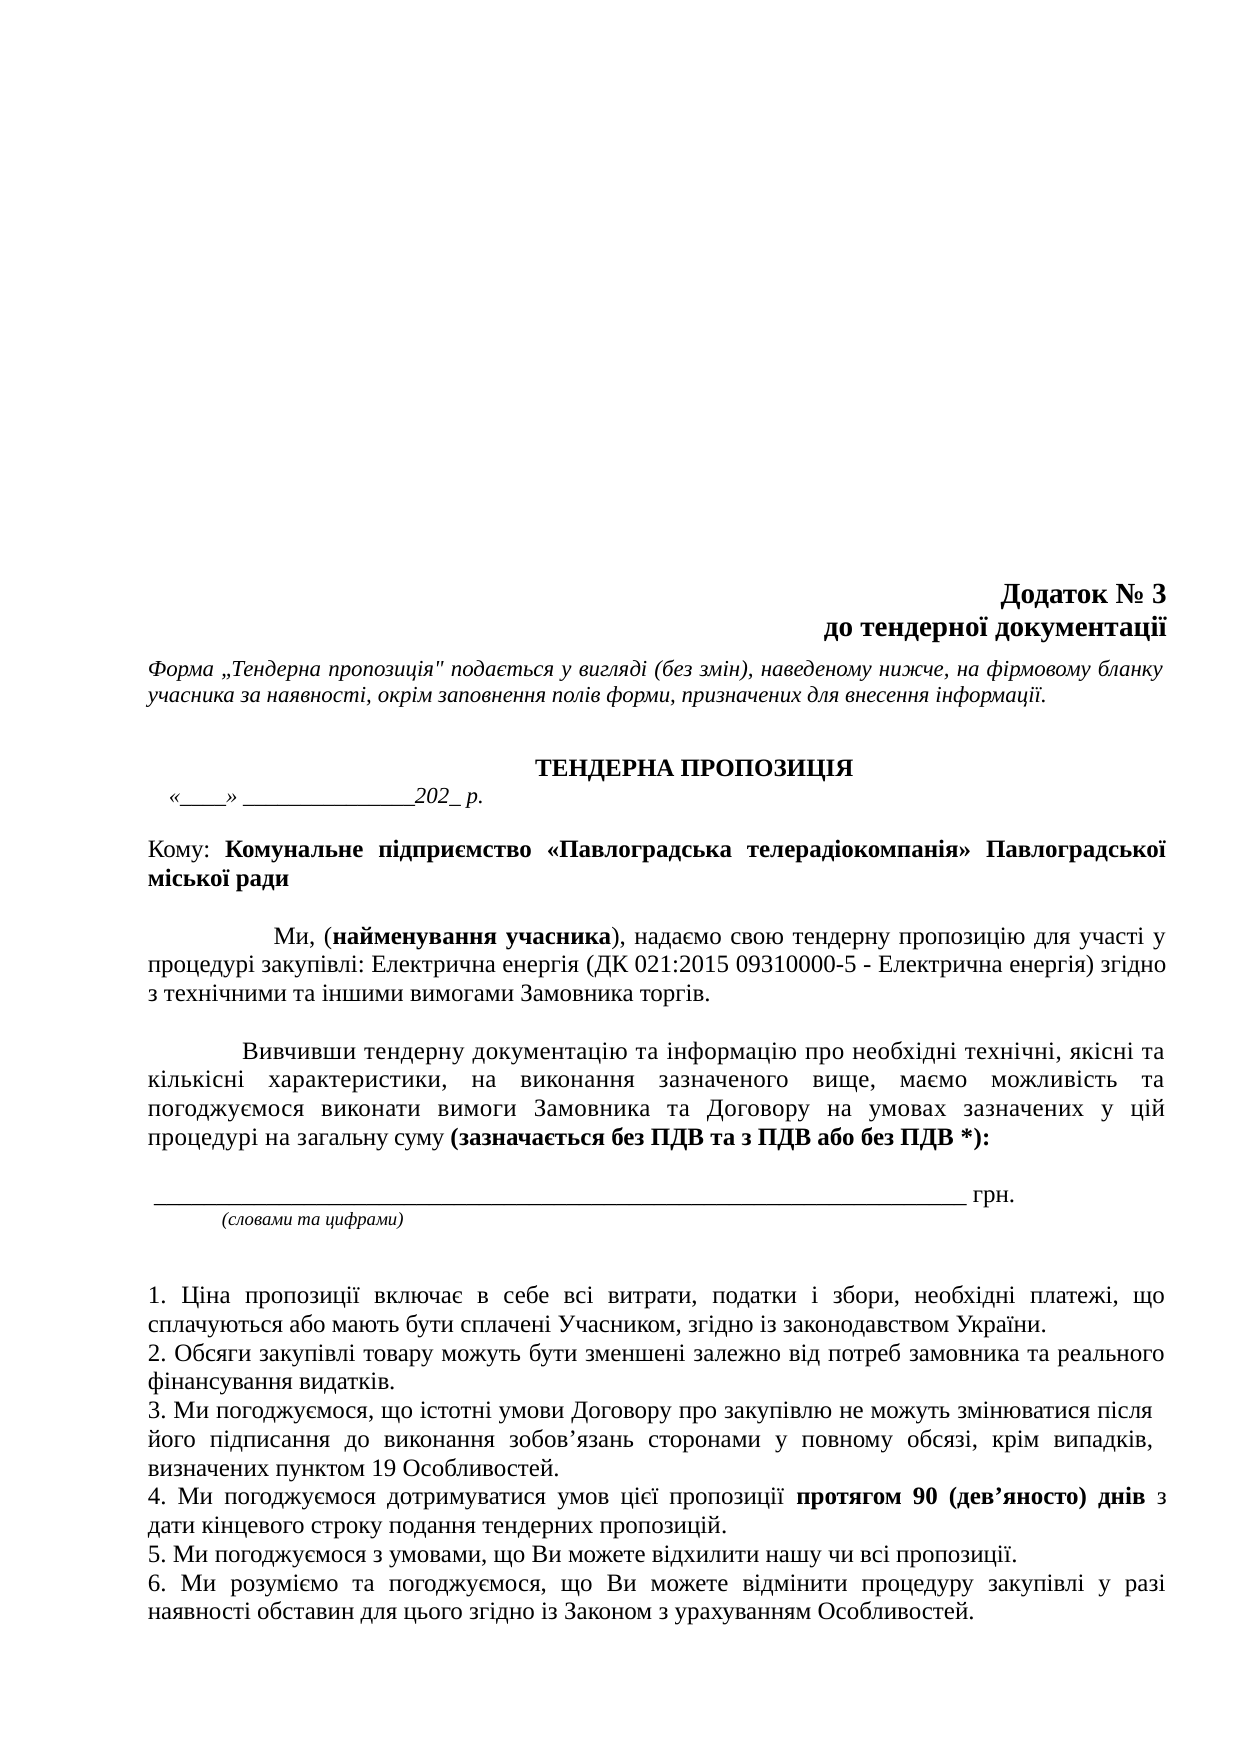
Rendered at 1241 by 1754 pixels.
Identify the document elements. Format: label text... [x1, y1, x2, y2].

text Вивчивши тендерну документацію та інформацію про необхідні технічні, якісні та кількісні характеристики, на виконання зазначеного вище, маємо можливість та погоджуємося виконати вимоги Замовника та Договору на умовах зазначених у цій процедурі на загальну суму (зазначається без ПДВ та з ПДВ або без ПДВ *): [73, 1036, 1167, 1151]
text «____» _______________202_ р. [148, 782, 1167, 808]
text _________________________________________________________________ грн. [148, 1179, 1167, 1208]
text 5. Ми погоджуємося з умовами, що Ви можете відхилити нашу чи всі пропозиції. [148, 1539, 1186, 1568]
text 2. Обсяги закупівлі товару можуть бути зменшені залежно від потреб замовника та реального фінансування видатків. [148, 1338, 1167, 1395]
text 3. Ми погоджуємося, що істотні умови Договору про закупівлю не можуть змінюватися після його підписання до виконання зобов’язань сторонами у повному обсязі, крім випадків, визначених пунктом 19 Особливостей. [148, 1395, 1154, 1481]
text Ми, (найменування учасника), надаємо свою тендерну пропозицію для участі у процедурі закупівлі: Електрична енергія (ДК 021:2015 09310000-5 - Електрична енергія) згідно з технічними та іншими вимогами Замовника торгів. [73, 921, 1167, 1007]
text до тендерної документації [148, 609, 1167, 643]
subtitle Форма „Тендерна пропозиція" подається у вигляді (без змін), наведеному нижче, на фірмовому бланку учасника за наявності, окрім заповнення полів форми, призначених для внесення інформації. [148, 655, 1167, 707]
text 1. Ціна пропозиції включає в себе всі витрати, податки і збори, необхідні платежі, що сплачуються або мають бути сплачені Учасником, згідно із законодавством України. [148, 1280, 1167, 1338]
text (словами та цифрами) [148, 1208, 1167, 1230]
text Додаток № 3 [148, 576, 1167, 609]
text Кому: Комунальне підприємство «Павлоградська телерадіокомпанія» Павлоградської міської ради [73, 834, 1167, 892]
text 6. Ми розуміємо та погоджуємося, що Ви можете відмінити процедуру закупівлі у разі наявності обставин для цього згідно із Законом з урахуванням Особливостей. [148, 1568, 1167, 1625]
text ТЕНДЕРНА ПРОПОЗИЦІЯ [148, 753, 1167, 782]
text 4. Ми погоджуємося дотримуватися умов цієї пропозиції протягом 90 (дев’яносто) днів з дати кінцевого строку подання тендерних пропозицій. [148, 1481, 1167, 1539]
